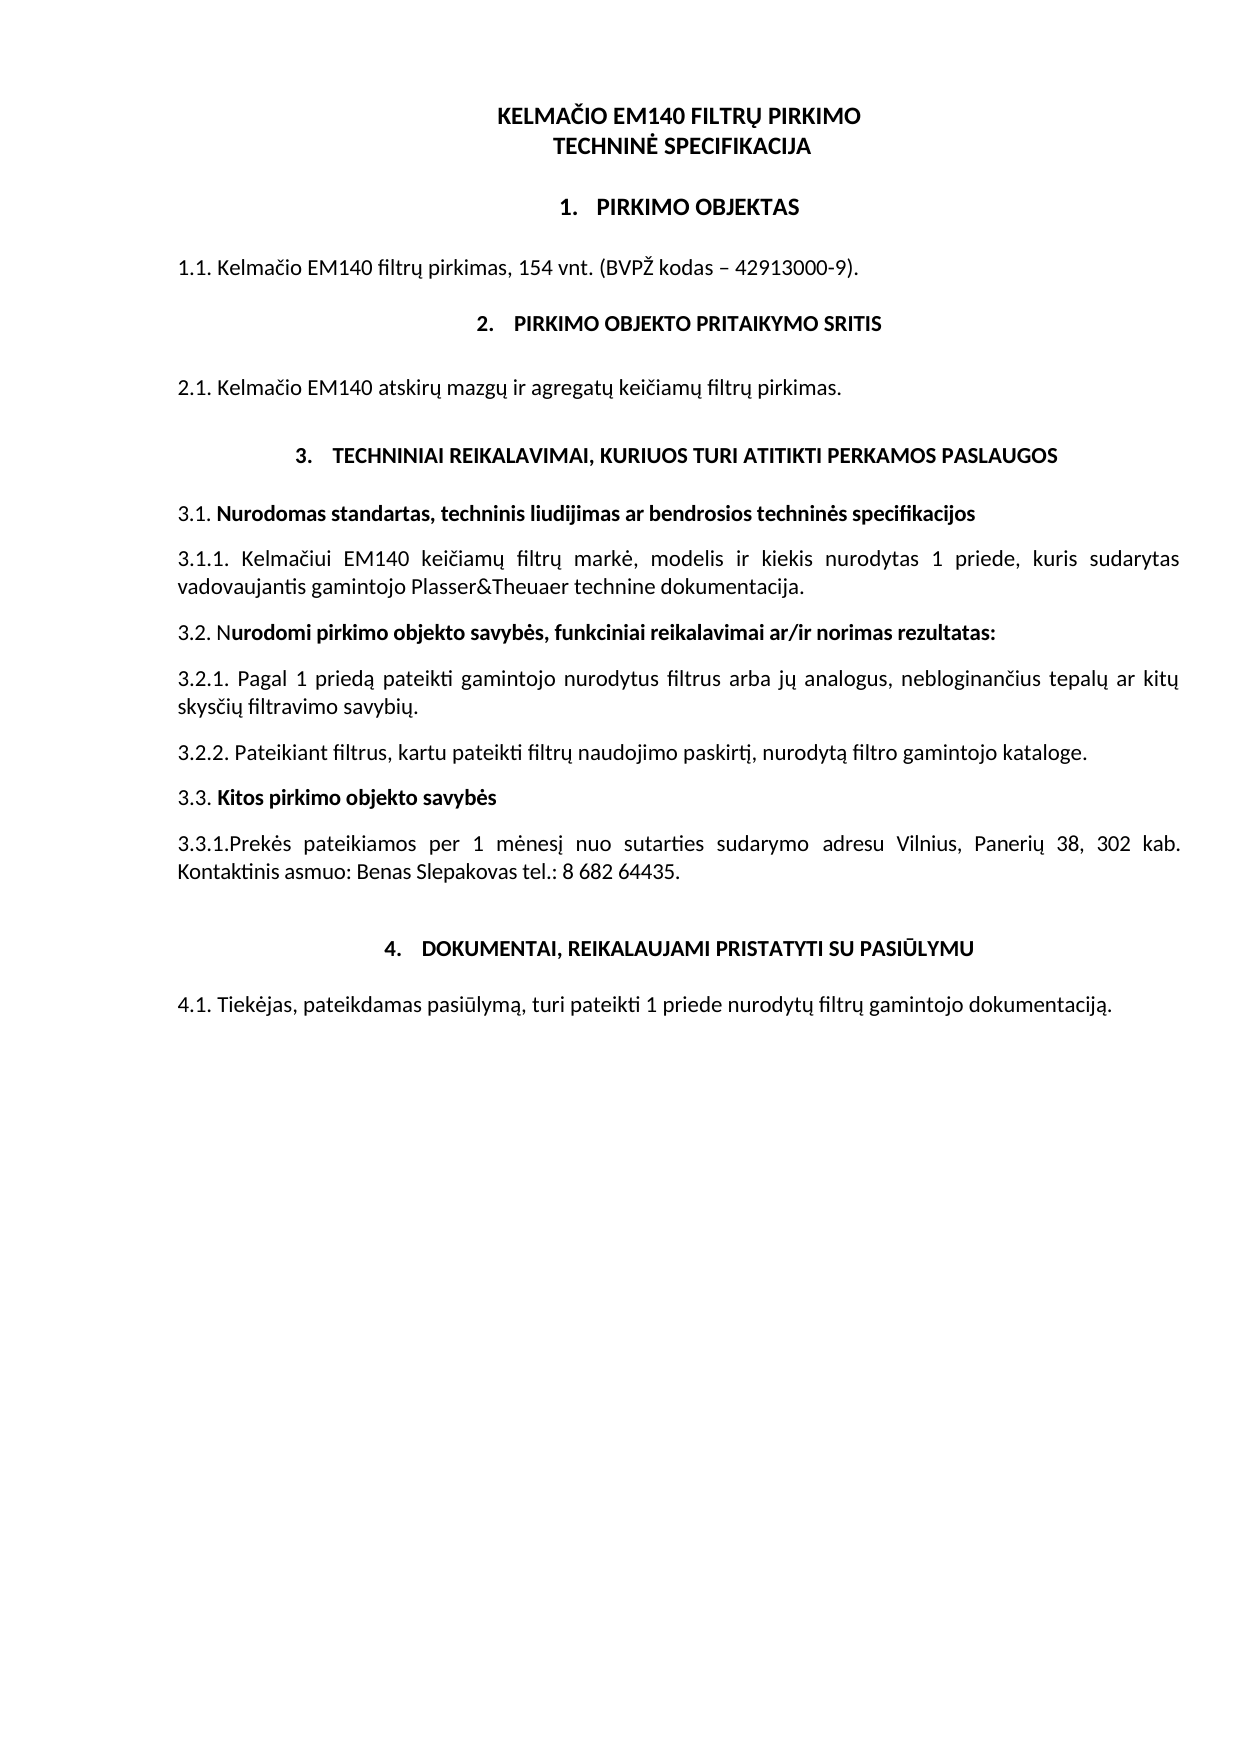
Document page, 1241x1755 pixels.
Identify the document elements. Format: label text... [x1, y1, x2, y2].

text 3.2.1. Pagal 1 priedą pateikti gamintojo nurodytus filtrus arba jų analogus, nebloginančius tepalų ar kitų skysčių filtravimo savybių. [177, 664, 1181, 720]
list PIRKIMO OBJEKTAS [177, 192, 1181, 222]
text TECHNINĖ SPECIFIKACIJA [177, 131, 1181, 161]
text 3.3.1.Prekės pateikiamos per 1 mėnesį nuo sutarties sudarymo adresu Vilnius, Panerių 38, 302 kab. Kontaktinis asmuo: Benas Slepakovas tel.: 8 682 64435. [177, 829, 1181, 885]
text 1.1. Kelmačio EM140 filtrų pirkimas, 154 vnt. (BVPŽ kodas – 42913000-9). [177, 253, 1181, 281]
text 2.1. Kelmačio EM140 atskirų mazgų ir agregatų keičiamų filtrų pirkimas. [177, 373, 1181, 401]
text 4.1. Tiekėjas, pateikdamas pasiūlymą, turi pateikti 1 priede nurodytų filtrų gamintojo dokumentaciją. [177, 990, 1181, 1018]
list DOKUMENTAI, REIKALAUJAMI PRISTATYTI SU PASIŪLYMU [177, 934, 1181, 962]
text 3.2.2. Pateikiant filtrus, kartu pateikti filtrų naudojimo paskirtį, nurodytą filtro gamintojo kataloge. [177, 738, 1181, 766]
text 3.1. Nurodomas standartas, techninis liudijimas ar bendrosios techninės specifikacijos [177, 499, 1181, 527]
list PIRKIMO OBJEKTO PRITAIKYMO SRITIS [177, 309, 1181, 337]
text 3.3. Kitos pirkimo objekto savybės [177, 783, 1181, 811]
list TECHNINIAI REIKALAVIMAI, KURIUOS TURI ATITIKTI PERKAMOS PASLAUGOS [177, 442, 1181, 469]
text KELMAČIO EM140 FILTRŲ PIRKIMO [177, 100, 1181, 131]
text 3.2. Nurodomi pirkimo objekto savybės, funkciniai reikalavimai ar/ir norimas rezultatas: [177, 618, 1181, 646]
text 3.1.1. Kelmačiui EM140 keičiamų filtrų markė, modelis ir kiekis nurodytas 1 priede, kuris sudarytas vadovaujantis gamintojo Plasser&Theuaer technine dokumentacija. [177, 544, 1181, 600]
